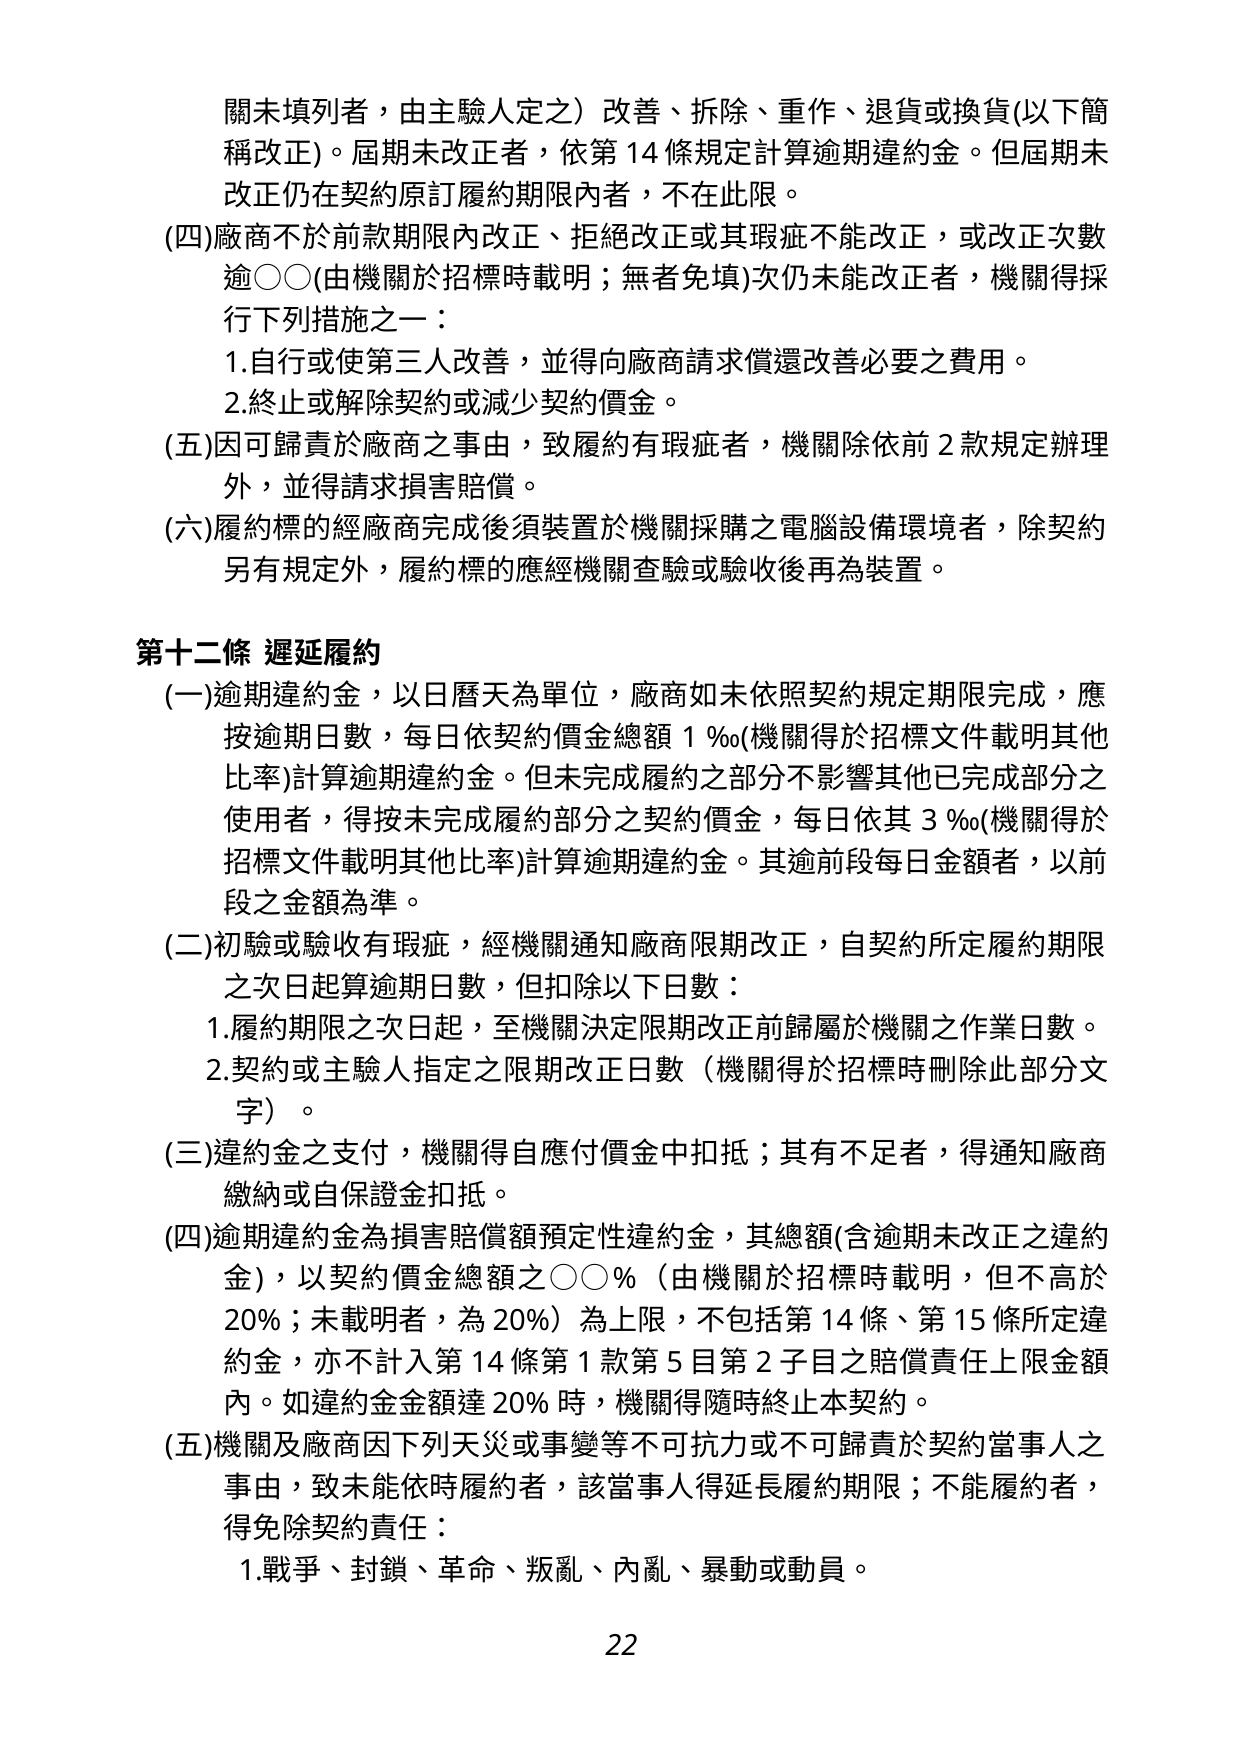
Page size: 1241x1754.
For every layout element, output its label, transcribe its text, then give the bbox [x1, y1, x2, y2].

text 2.契約或主驗人指定之限期改正日數（機關得於招標時刪除此部分文字）。 [205, 1047, 1109, 1130]
text (一)逾期違約金，以日曆天為單位，廠商如未依照契約規定期限完成，應按逾期日數，每日依契約價金總額 1 ‰(機關得於招標文件載明其他比率)計算逾期違約金。但未完成履約之部分不影響其他已完成部分之使用者，得按未完成履約部分之契約價金，每日依其3 ‰(機關得於招標文件載明其他比率)計算逾期違約金。其逾前段每日金額者，以前段之金額為準。 [164, 672, 1109, 922]
text (五)機關及廠商因下列天災或事變等不可抗力或不可歸責於契約當事人之事由，致未能依時履約者，該當事人得延長履約期限；不能履約者，得免除契約責任： [164, 1422, 1109, 1547]
text 1.自行或使第三人改善，並得向廠商請求償還改善必要之費用。 [223, 339, 1109, 380]
text (四)逾期違約金為損害賠償額預定性違約金，其總額(含逾期未改正之違約金)，以契約價金總額之○○%（由機關於招標時載明，但不高於20%；未載明者，為20%）為上限，不包括第14條、第15條所定違約金，亦不計入第14條第1款第5目第2子目之賠償責任上限金額內。如違約金金額達20% 時，機關得隨時終止本契約。 [164, 1214, 1109, 1422]
text 2.終止或解除契約或減少契約價金。 [223, 380, 1109, 422]
text 1.履約期限之次日起，至機關決定限期改正前歸屬於機關之作業日數。 [205, 1005, 1109, 1047]
text (六)履約標的經廠商完成後須裝置於機關採購之電腦設備環境者，除契約另有規定外，履約標的應經機關查驗或驗收後再為裝置。 [164, 505, 1109, 589]
text (三)違約金之支付，機關得自應付價金中扣抵；其有不足者，得通知廠商繳納或自保證金扣抵。 [164, 1130, 1109, 1214]
text 1.戰爭、封鎖、革命、叛亂、內亂、暴動或動員。 [238, 1547, 1109, 1589]
text (五)因可歸責於廠商之事由，致履約有瑕疵者，機關除依前2款規定辦理外，並得請求損害賠償。 [164, 422, 1109, 505]
text 關未填列者，由主驗人定之）改善、拆除、重作、退貨或換貨(以下簡稱改正)。屆期未改正者，依第14條規定計算逾期違約金。但屆期未改正仍在契約原訂履約期限內者，不在此限。 [164, 89, 1109, 214]
text (四)廠商不於前款期限內改正、拒絕改正或其瑕疵不能改正，或改正次數逾○○(由機關於招標時載明；無者免填)次仍未能改正者，機關得採行下列措施之一： [164, 214, 1109, 339]
text 第十二條 遲延履約 [135, 630, 1109, 672]
text (二)初驗或驗收有瑕疵，經機關通知廠商限期改正，自契約所定履約期限之次日起算逾期日數，但扣除以下日數： [164, 922, 1109, 1005]
